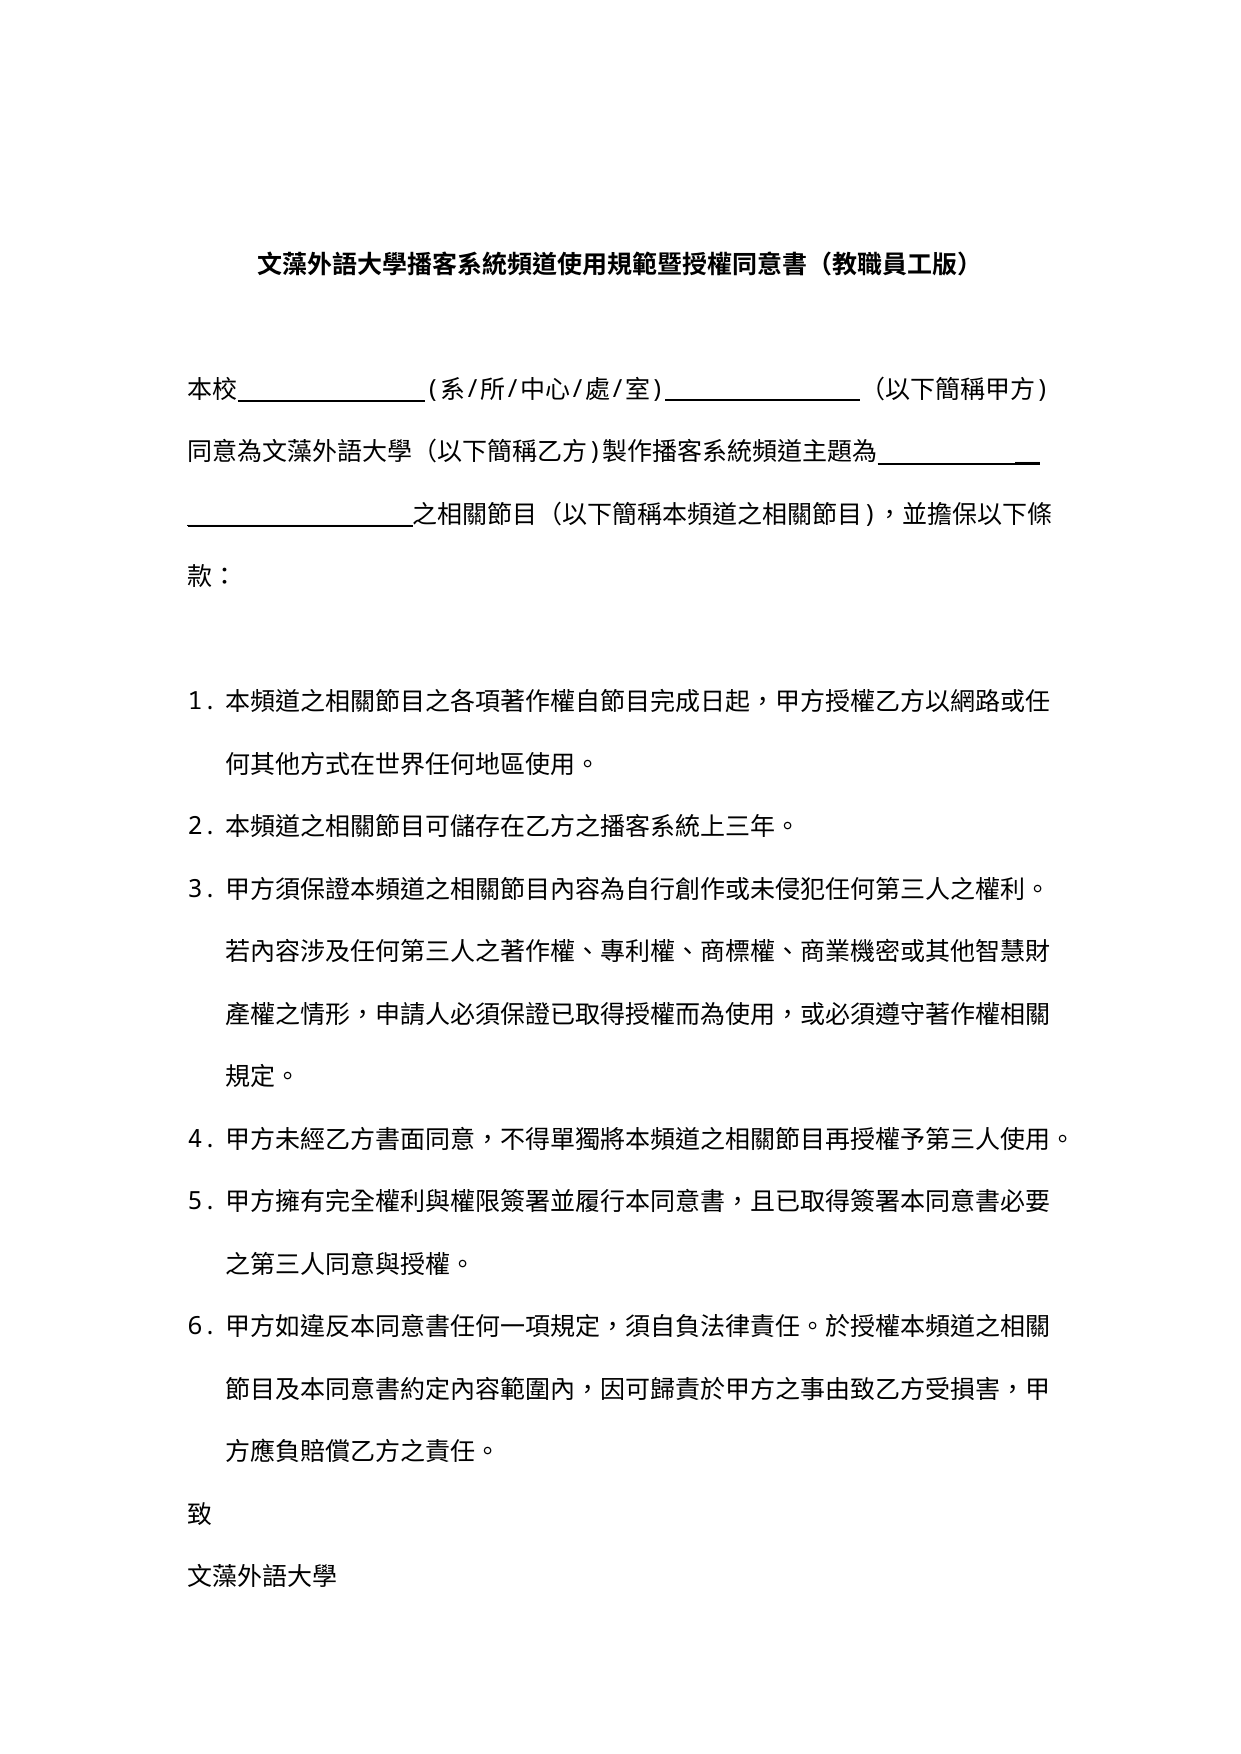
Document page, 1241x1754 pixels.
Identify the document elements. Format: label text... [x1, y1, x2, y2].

list 甲方未經乙方書面同意，不得單獨將本頻道之相關節目再授權予第三人使用。 [187, 1096, 1053, 1158]
text 文藻外語大學播客系統頻道使用規範暨授權同意書（教職員工版） [187, 221, 1053, 283]
text 本校 (系/所/中心/處/室) （以下簡稱甲方)同意為文藻外語大學（以下簡稱乙方)製作播客系統頻道主題為 ＿＿＿＿＿＿＿＿＿＿之相關節目（以下簡稱本頻道之相關節目)，並擔保以下條款： [187, 346, 1053, 596]
list 甲方須保證本頻道之相關節目內容為自行創作或未侵犯任何第三人之權利。若內容涉及任何第三人之著作權、專利權、商標權、商業機密或其他智慧財產權之情形，申請人必須保證已取得授權而為使用，或必須遵守著作權相關規定。 [187, 846, 1053, 1096]
text 致 [187, 1471, 1053, 1533]
list 甲方如違反本同意書任何一項規定，須自負法律責任。於授權本頻道之相關節目及本同意書約定內容範圍內，因可歸責於甲方之事由致乙方受損害，甲方應負賠償乙方之責任。 [187, 1283, 1053, 1471]
text 文藻外語大學 [187, 1533, 1053, 1596]
list 甲方擁有完全權利與權限簽署並履行本同意書，且已取得簽署本同意書必要之第三人同意與授權。 [187, 1158, 1053, 1283]
list 本頻道之相關節目之各項著作權自節目完成日起，甲方授權乙方以網路或任何其他方式在世界任何地區使用。 [187, 658, 1053, 783]
list 本頻道之相關節目可儲存在乙方之播客系統上三年。 [187, 783, 1053, 846]
